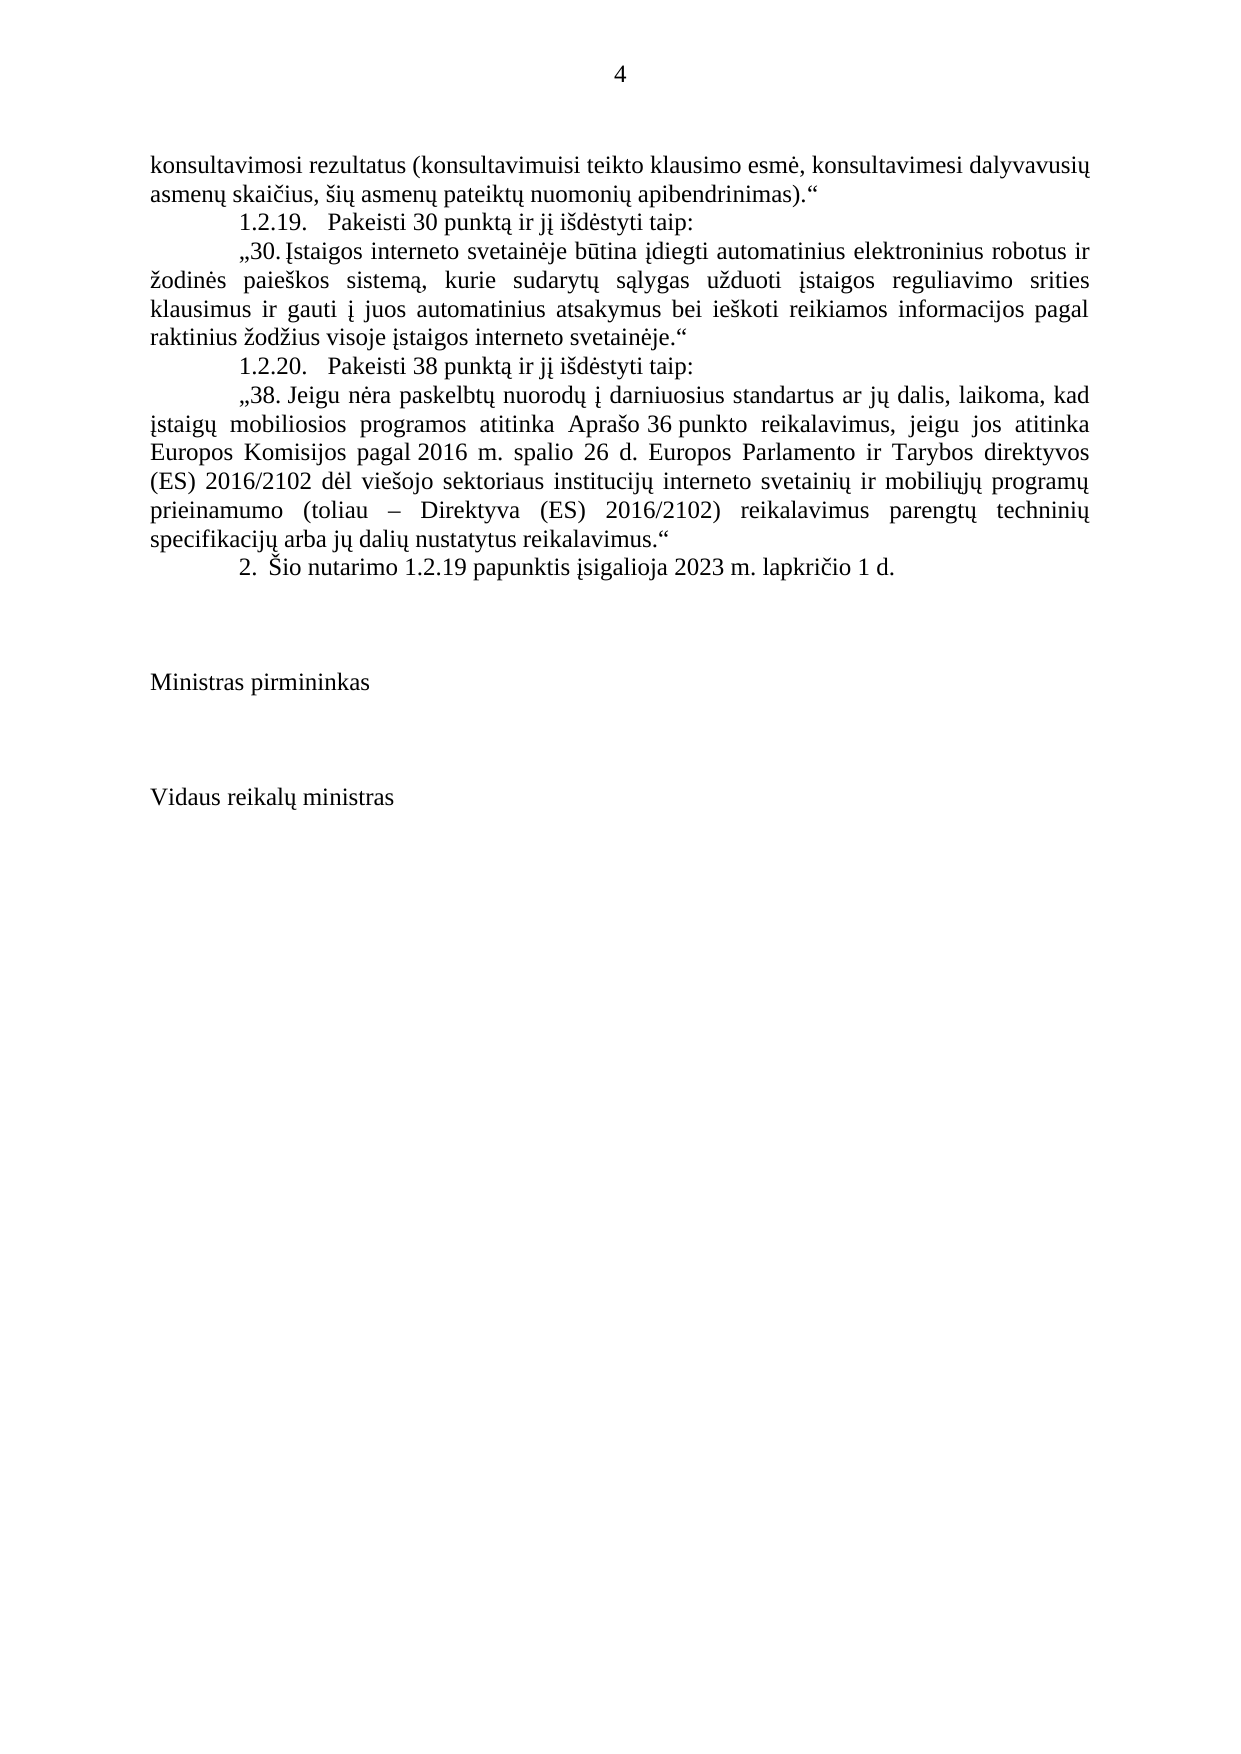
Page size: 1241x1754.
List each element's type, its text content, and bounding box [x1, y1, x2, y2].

text „38. Jeigu nėra paskelbtų nuorodų į darniuosius standartus ar jų dalis, laikoma, kad įstaigų mobiliosios programos atitinka Aprašo 36 punkto reikalavimus, jeigu jos atitinka Europos Komisijos pagal 2016 m. spalio 26 d. Europos Parlamento ir Tarybos direktyvos (ES) 2016/2102 dėl viešojo sektoriaus institucijų interneto svetainių ir mobiliųjų programų prieinamumo (toliau – Direktyva (ES) 2016/2102) reikalavimus parengtų techninių specifikacijų arba jų dalių nustatytus reikalavimus.“ [150, 380, 1090, 552]
text „30. Įstaigos interneto svetainėje būtina įdiegti automatinius elektroninius robotus ir žodinės paieškos sistemą, kurie sudarytų sąlygas užduoti įstaigos reguliavimo srities klausimus ir gauti į juos automatinius atsakymus bei ieškoti reikiamos informacijos pagal raktinius žodžius visoje įstaigos interneto svetainėje.“ [150, 236, 1090, 351]
text 1.2.19. Pakeisti 30 punktą ir jį išdėstyti taip: [150, 207, 1090, 236]
text Vidaus reikalų ministras [150, 782, 1090, 811]
text 1.2.20. Pakeisti 38 punktą ir jį išdėstyti taip: [150, 351, 1090, 380]
text konsultavimosi rezultatus (konsultavimuisi teikto klausimo esmė, konsultavimesi dalyvavusių asmenų skaičius, šių asmenų pateiktų nuomonių apibendrinimas).“ [150, 150, 1090, 207]
text Ministras pirmininkas [150, 667, 1090, 696]
text 2. Šio nutarimo 1.2.19 papunktis įsigalioja 2023 m. lapkričio 1 d. [150, 552, 1090, 581]
